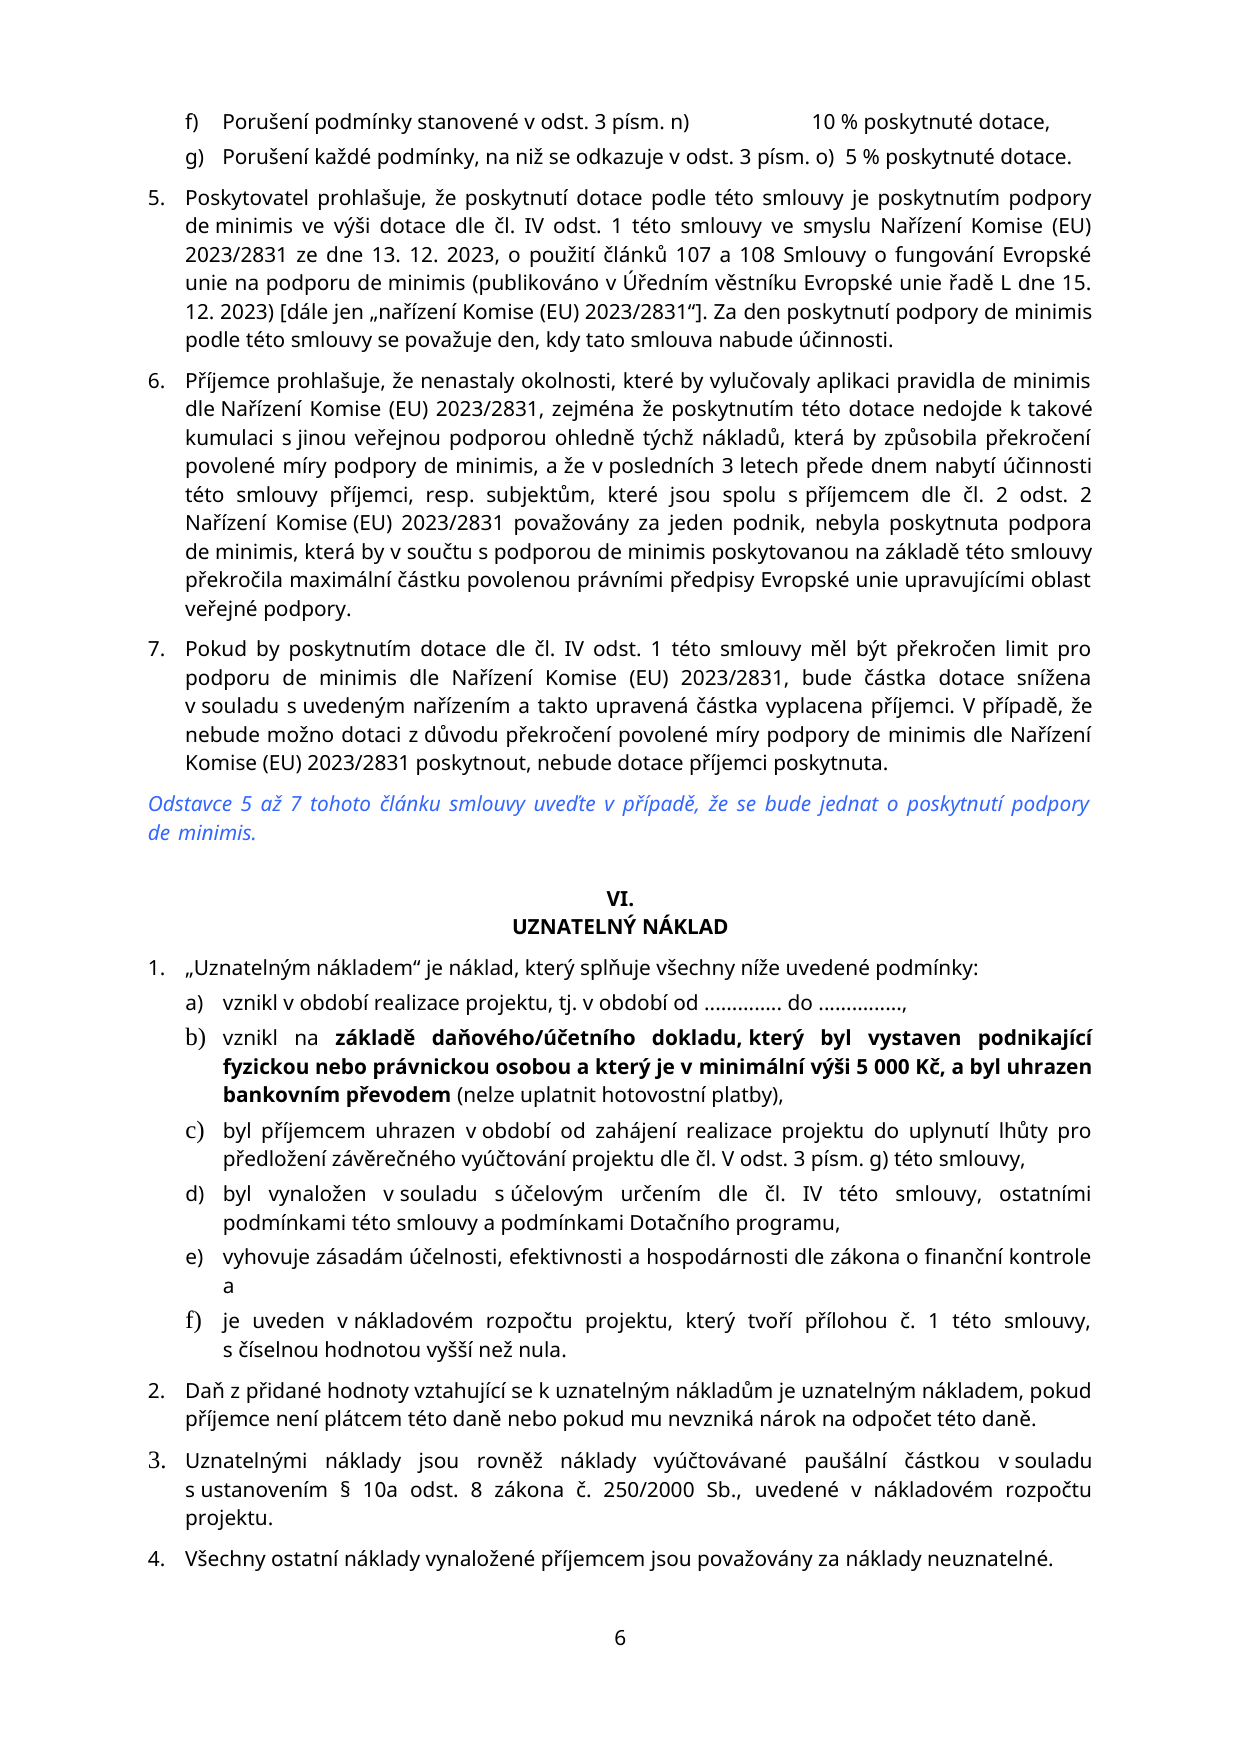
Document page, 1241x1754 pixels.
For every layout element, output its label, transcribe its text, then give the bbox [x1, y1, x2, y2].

list Příjemce prohlašuje, že nenastaly okolnosti, které by vylučovaly aplikaci pravidla de minimis dle Nařízení Komise (EU) 2023/2831, zejména že poskytnutím této dotace nedojde k takové kumulaci s jinou veřejnou podporou ohledně týchž nákladů, která by způsobila překročení povolené míry podpory de minimis, a že v posledních 3 letech přede dnem nabytí účinnosti této smlouvy příjemci, resp. subjektům, které jsou spolu s příjemcem dle čl. 2 odst. 2 Nařízení Komise (EU) 2023/2831 považovány za jeden podnik, nebyla poskytnuta podpora de minimis, která by v součtu s podporou de minimis poskytovanou na základě této smlouvy překročila maximální částku povolenou právními předpisy Evropské unie upravujícími oblast veřejné podpory. [148, 366, 1092, 622]
list Daň z přidané hodnoty vztahující se k uznatelným nákladům je uznatelným nákladem, pokud příjemce není plátcem této daně nebo pokud mu nevzniká nárok na odpočet této daně. [148, 1376, 1092, 1433]
text VI. [148, 884, 1092, 912]
list Porušení podmínky stanovené v odst. 3 písm. n) 10 % poskytnuté dotace, [185, 107, 1092, 136]
list je uveden v nákladovém rozpočtu projektu, který tvoří přílohou č. 1 této smlouvy, s číselnou hodnotou vyšší než nula. [185, 1305, 1092, 1363]
list byl příjemcem uhrazen v období od zahájení realizace projektu do uplynutí lhůty pro předložení závěrečného vyúčtování projektu dle čl. V odst. 3 písm. g) této smlouvy, [185, 1115, 1092, 1173]
list „Uznatelným nákladem“ je náklad, který splňuje všechny níže uvedené podmínky: [148, 953, 1092, 981]
list Všechny ostatní náklady vynaložené příjemcem jsou považovány za náklady neuznatelné. [148, 1544, 1092, 1572]
text UZNATELNÝ NÁKLAD [148, 912, 1092, 941]
list vznikl na základě daňového/účetního dokladu, který byl vystaven podnikající fyzickou nebo právnickou osobou a který je v minimální výši 5 000 Kč, a byl uhrazen bankovním převodem (nelze uplatnit hotovostní platby), [185, 1022, 1092, 1109]
list vyhovuje zásadám účelnosti, efektivnosti a hospodárnosti dle zákona o finanční kontrole a [185, 1242, 1092, 1299]
text Odstavce 5 až 7 tohoto článku smlouvy uveďte v případě, že se bude jednat o poskytnutí podpory de minimis. [148, 789, 1092, 846]
list Pokud by poskytnutím dotace dle čl. IV odst. 1 této smlouvy měl být překročen limit pro podporu de minimis dle Nařízení Komise (EU) 2023/2831, bude částka dotace snížena v souladu s uvedeným nařízením a takto upravená částka vyplacena příjemci. V případě, že nebude možno dotaci z důvodu překročení povolené míry podpory de minimis dle Nařízení Komise (EU) 2023/2831 poskytnout, nebude dotace příjemci poskytnuta. [148, 634, 1092, 777]
list vznikl v období realizace projektu, tj. v období od .............. do ..............., [185, 988, 1092, 1016]
list Uznatelnými náklady jsou rovněž náklady vyúčtovávané paušální částkou v souladu s ustanovením § 10a odst. 8 zákona č. 250/2000 Sb., uvedené v nákladovém rozpočtu projektu. [148, 1445, 1092, 1532]
list byl vynaložen v souladu s účelovým určením dle čl. IV této smlouvy, ostatními podmínkami této smlouvy a podmínkami Dotačního programu, [185, 1179, 1092, 1236]
list Poskytovatel prohlašuje, že poskytnutí dotace podle této smlouvy je poskytnutím podpory de minimis ve výši dotace dle čl. IV odst. 1 této smlouvy ve smyslu Nařízení Komise (EU) 2023/2831 ze dne 13. 12. 2023, o použití článků 107 a 108 Smlouvy o fungování Evropské unie na podporu de minimis (publikováno v Úředním věstníku Evropské unie řadě L dne 15. 12. 2023) [dále jen „nařízení Komise (EU) 2023/2831“]. Za den poskytnutí podpory de minimis podle této smlouvy se považuje den, kdy tato smlouva nabude účinnosti. [148, 183, 1092, 354]
list Porušení každé podmínky, na niž se odkazuje v odst. 3 písm. o) 5 % poskytnuté dotace. [185, 142, 1092, 171]
